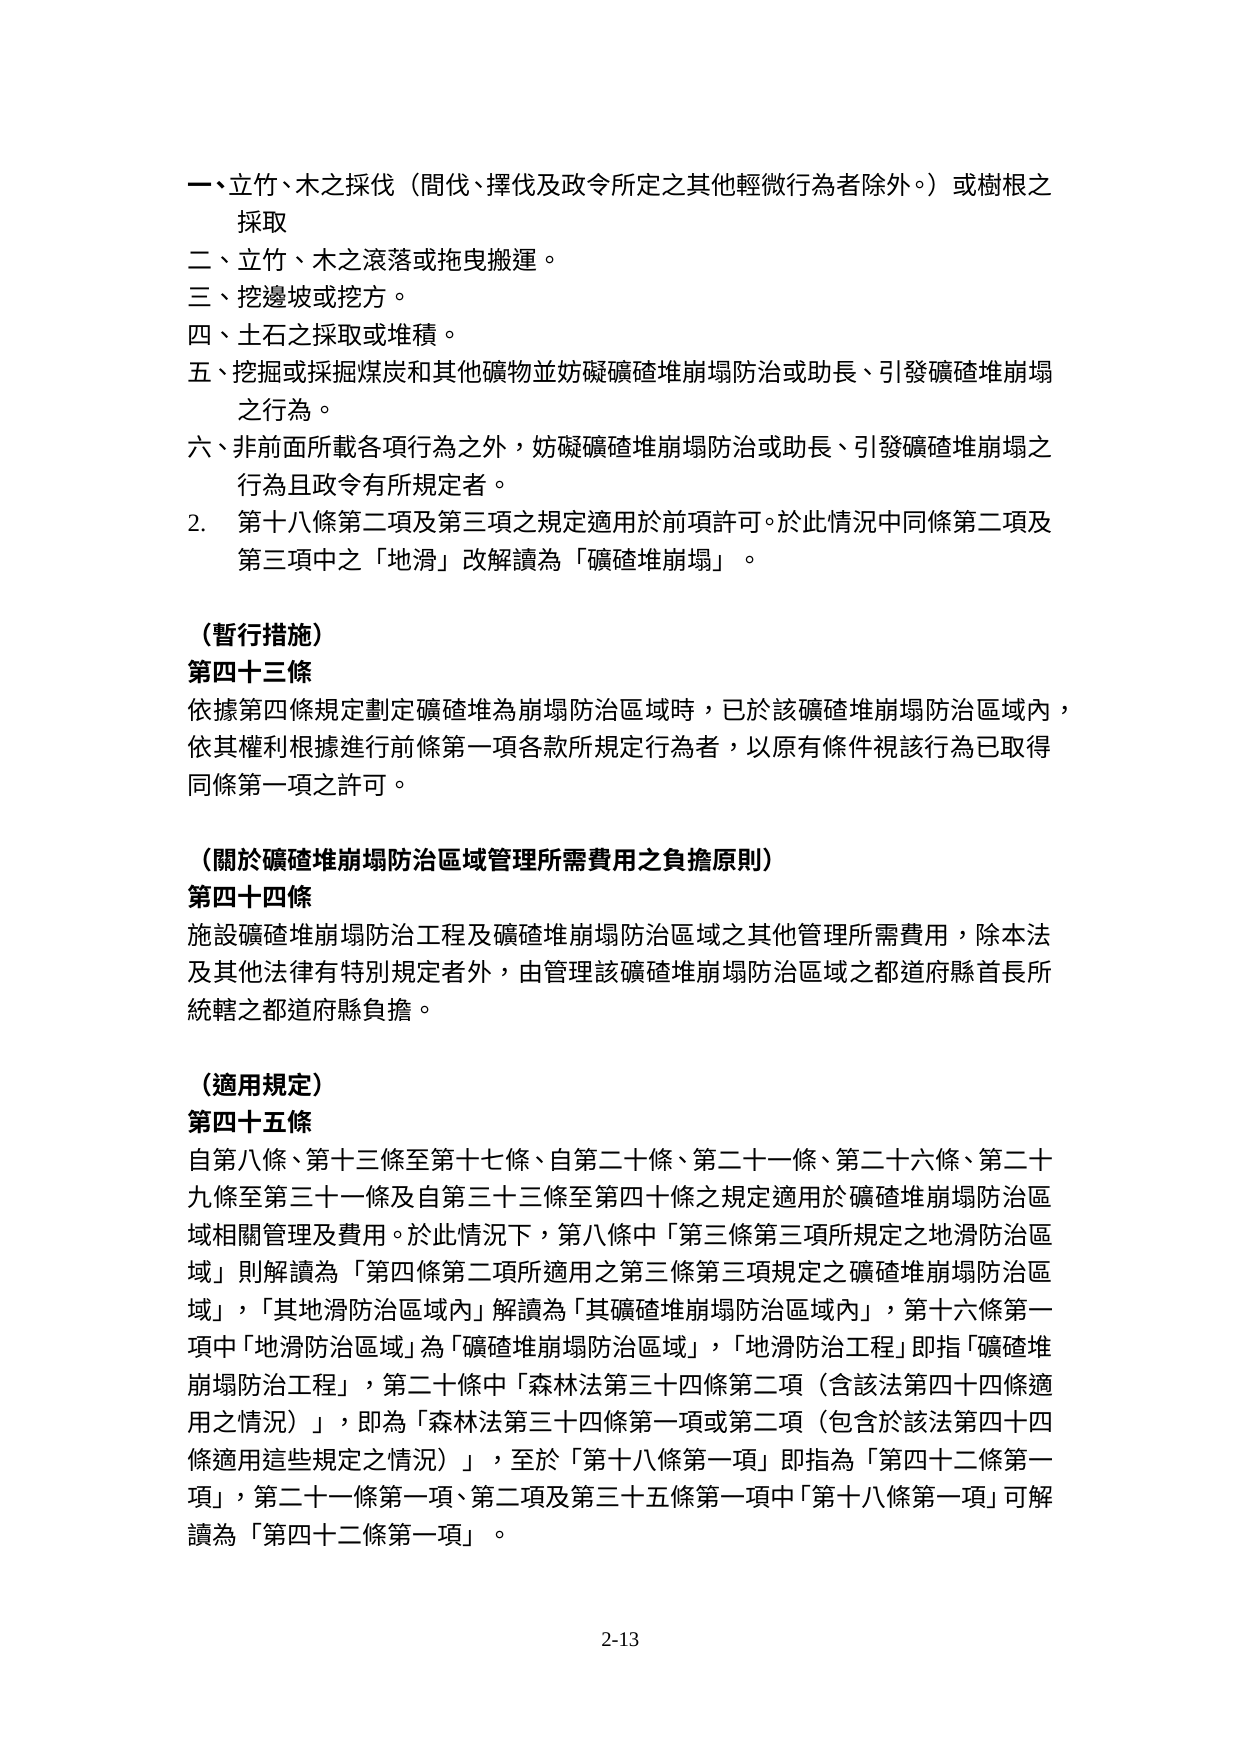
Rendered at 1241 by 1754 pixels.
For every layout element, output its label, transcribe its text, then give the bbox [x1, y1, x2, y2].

text （適用規定） [187, 1064, 1053, 1102]
text 施設礦碴堆崩塌防治工程及礦碴堆崩塌防治區域之其他管理所需費用，除本法及其他法律有特別規定者外，由管理該礦碴堆崩塌防治區域之都道府縣首長所統轄之都道府縣負擔。 [187, 914, 1053, 1027]
text 五、挖掘或採掘煤炭和其他礦物並妨礙礦碴堆崩塌防治或助長、引發礦碴堆崩塌之行為。 [187, 352, 1053, 427]
text 三、挖邊坡或挖方。 [187, 277, 1053, 314]
text 六、非前面所載各項行為之外，妨礙礦碴堆崩塌防治或助長、引發礦碴堆崩塌之行為且政令有所規定者。 [187, 427, 1053, 502]
text 二、立竹、木之滾落或拖曳搬運。 [187, 239, 1053, 277]
text 四、土石之採取或堆積。 [187, 314, 1053, 352]
text 一、立竹、木之採伐（間伐、擇伐及政令所定之其他輕微行為者除外。）或樹根之採取 [187, 164, 1053, 239]
text 第四十四條 [187, 877, 1053, 914]
text 第四十五條 [187, 1102, 1053, 1139]
text 第四十三條 [187, 652, 1053, 689]
text （暫行措施） [187, 614, 1053, 652]
text 自第八條、第十三條至第十七條、自第二十條、第二十一條、第二十六條、第二十九條至第三十一條及自第三十三條至第四十條之規定適用於礦碴堆崩塌防治區域相關管理及費用。於此情況下，第八條中「第三條第三項所規定之地滑防治區域」則解讀為「第四條第二項所適用之第三條第三項規定之礦碴堆崩塌防治區域」，「其地滑防治區域內」解讀為「其礦碴堆崩塌防治區域內」，第十六條第一項中「地滑防治區域」為「礦碴堆崩塌防治區域」，「地滑防治工程」即指「礦碴堆崩塌防治工程」，第二十條中「森林法第三十四條第二項（含該法第四十四條適用之情況）」，即為「森林法第三十四條第一項或第二項（包含於該法第四十四條適用這些規定之情況）」，至於「第十八條第一項」即指為「第四十二條第一項」，第二十一條第一項、第二項及第三十五條第一項中「第十八條第一項」可解讀為「第四十二條第一項」。 [187, 1139, 1053, 1552]
text 依據第四條規定劃定礦碴堆為崩塌防治區域時，已於該礦碴堆崩塌防治區域內，依其權利根據進行前條第一項各款所規定行為者，以原有條件視該行為已取得同條第一項之許可。 [187, 689, 1053, 802]
text （關於礦碴堆崩塌防治區域管理所需費用之負擔原則） [187, 839, 1053, 877]
list 第十八條第二項及第三項之規定適用於前項許可。於此情況中同條第二項及第三項中之「地滑」改解讀為「礦碴堆崩塌」。 [187, 502, 1053, 577]
